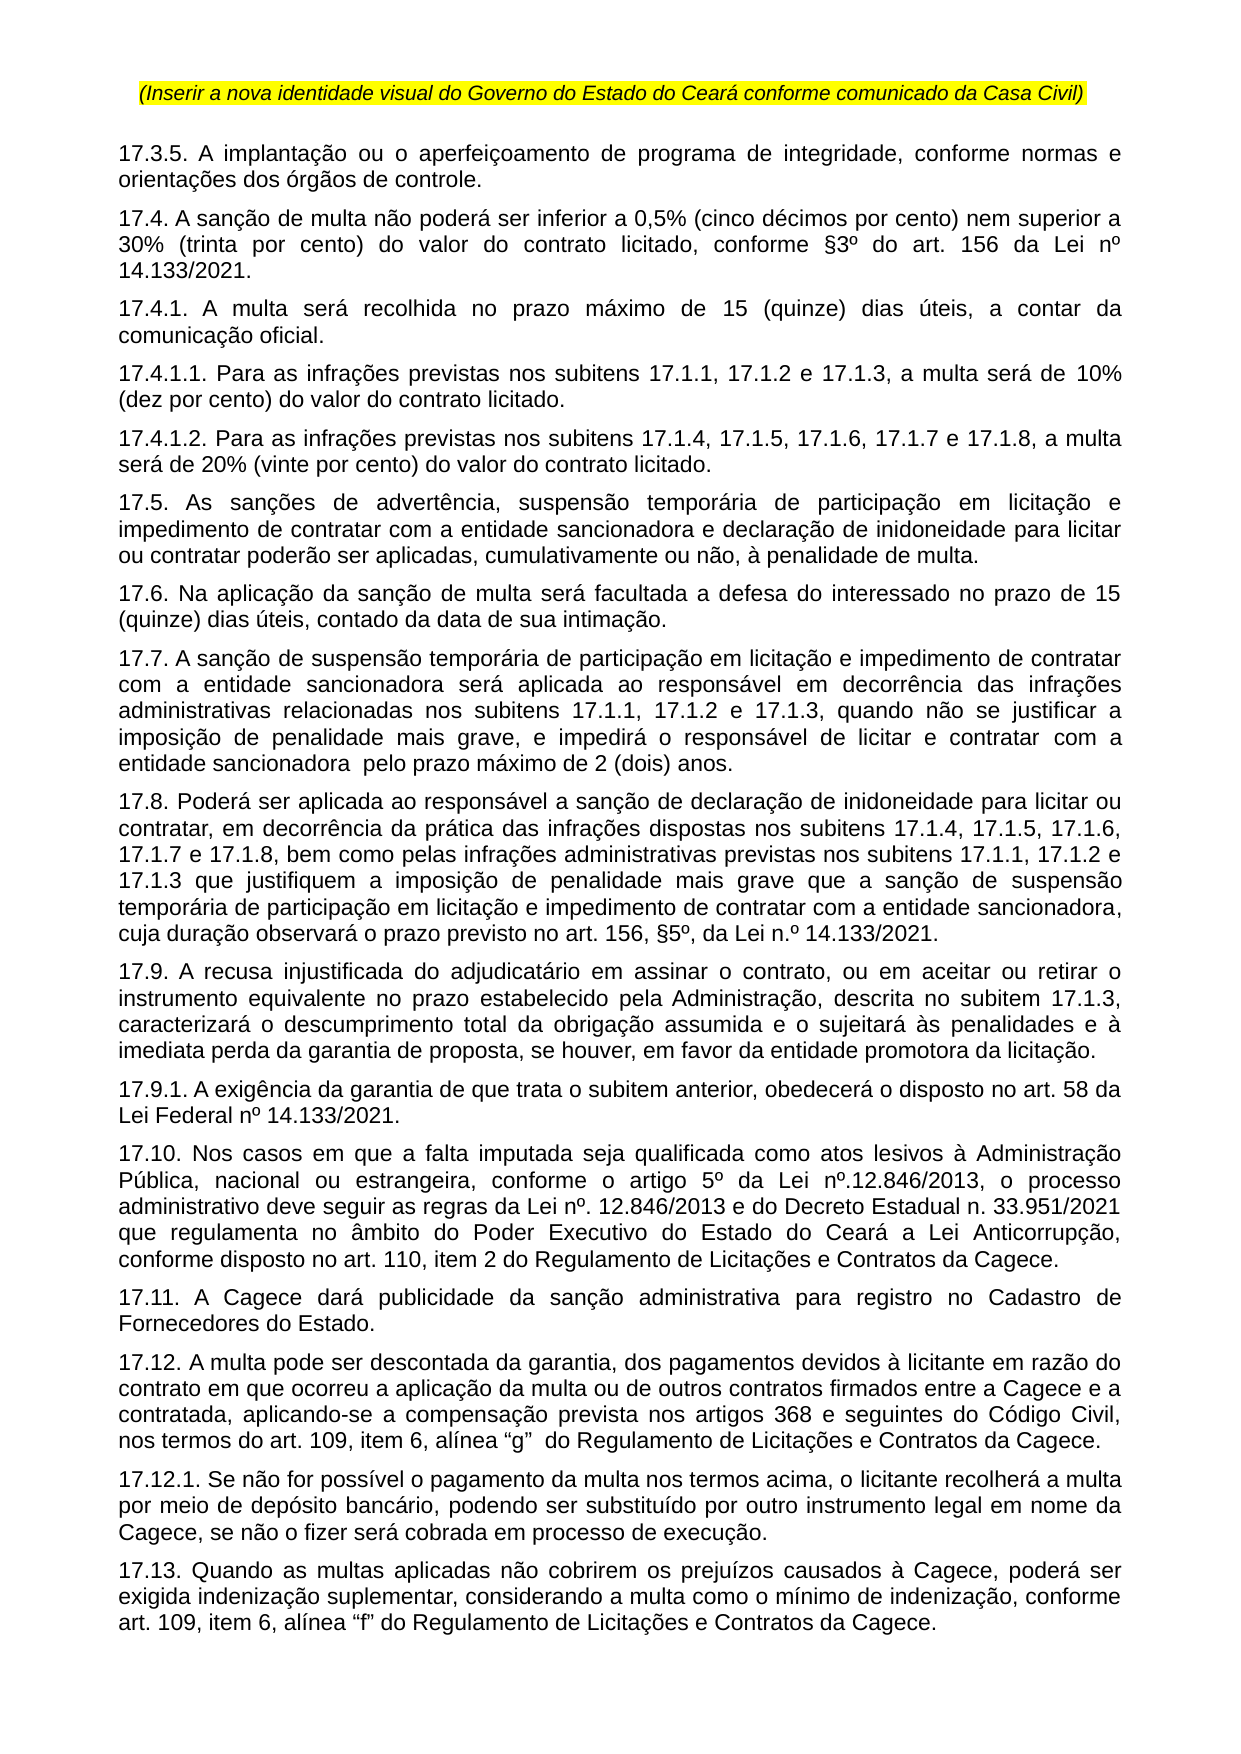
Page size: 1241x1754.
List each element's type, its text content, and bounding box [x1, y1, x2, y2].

text 17.7. A sanção de suspensão temporária de participação em licitação e impedimento de contratar com a entidade sancionadora será aplicada ao responsável em decorrência das infrações administrativas relacionadas nos subitens 17.1.1, 17.1.2 e 17.1.3, quando não se justificar a imposição de penalidade mais grave, e impedirá o responsável de licitar e contratar com a entidade sancionadora pelo prazo máximo de 2 (dois) anos. [118, 645, 1122, 776]
text 17.6. Na aplicação da sanção de multa será facultada a defesa do interessado no prazo de 15 (quinze) dias úteis, contado da data de sua intimação. [118, 580, 1122, 633]
text 17.12.1. Se não for possível o pagamento da multa nos termos acima, o licitante recolherá a multa por meio de depósito bancário, podendo ser substituído por outro instrumento legal em nome da Cagece, se não o fizer será cobrada em processo de execução. [118, 1466, 1122, 1545]
text 17.3.5. A implantação ou o aperfeiçoamento de programa de integridade, conforme normas e orientações dos órgãos de controle. [118, 140, 1122, 193]
text 17.10. Nos casos em que a falta imputada seja qualificada como atos lesivos à Administração Pública, nacional ou estrangeira, conforme o artigo 5º da Lei nº.12.846/2013, o processo administrativo deve seguir as regras da Lei nº. 12.846/2013 e do Decreto Estadual n. 33.951/2021 que regulamenta no âmbito do Poder Executivo do Estado do Ceará a Lei Anticorrupção, conforme disposto no art. 110, item 2 do Regulamento de Licitações e Contratos da Cagece. [118, 1140, 1122, 1272]
text 17.4.1.2. Para as infrações previstas nos subitens 17.1.4, 17.1.5, 17.1.6, 17.1.7 e 17.1.8, a multa será de 20% (vinte por cento) do valor do contrato licitado. [118, 424, 1122, 477]
text 17.11. A Cagece dará publicidade da sanção administrativa para registro no Cadastro de Fornecedores do Estado. [118, 1284, 1122, 1337]
text 17.9.1. A exigência da garantia de que trata o subitem anterior, obedecerá o disposto no art. 58 da Lei Federal nº 14.133/2021. [118, 1076, 1122, 1128]
text 17.9. A recusa injustificada do adjudicatário em assinar o contrato, ou em aceitar ou retirar o instrumento equivalente no prazo estabelecido pela Administração, descrita no subitem 17.1.3, caracterizará o descumprimento total da obrigação assumida e o sujeitará às penalidades e à imediata perda da garantia de proposta, se houver, em favor da entidade promotora da licitação. [118, 958, 1122, 1064]
text 17.4.1. A multa será recolhida no prazo máximo de 15 (quinze) dias úteis, a contar da comunicação oficial. [118, 295, 1122, 348]
text 17.4.1.1. Para as infrações previstas nos subitens 17.1.1, 17.1.2 e 17.1.3, a multa será de 10% (dez por cento) do valor do contrato licitado. [118, 360, 1122, 413]
text 17.13. Quando as multas aplicadas não cobrirem os prejuízos causados à Cagece, poderá ser exigida indenização suplementar, considerando a multa como o mínimo de indenização, conforme art. 109, item 6, alínea “f” do Regulamento de Licitações e Contratos da Cagece. [118, 1557, 1122, 1636]
text 17.8. Poderá ser aplicada ao responsável a sanção de declaração de inidoneidade para licitar ou contratar, em decorrência da prática das infrações dispostas nos subitens 17.1.4, 17.1.5, 17.1.6, 17.1.7 e 17.1.8, bem como pelas infrações administrativas previstas nos subitens 17.1.1, 17.1.2 e 17.1.3 que justifiquem a imposição de penalidade mais grave que a sanção de suspensão temporária de participação em licitação e impedimento de contratar com a entidade sancionadora, cuja duração observará o prazo previsto no art. 156, §5º, da Lei n.º 14.133/2021. [118, 788, 1122, 946]
text 17.5. As sanções de advertência, suspensão temporária de participação em licitação e impedimento de contratar com a entidade sancionadora e declaração de inidoneidade para licitar ou contratar poderão ser aplicadas, cumulativamente ou não, à penalidade de multa. [118, 489, 1122, 568]
text 17.4. A sanção de multa não poderá ser inferior a 0,5% (cinco décimos por cento) nem superior a 30% (trinta por cento) do valor do contrato licitado, conforme §3º do art. 156 da Lei nº 14.133/2021. [118, 204, 1122, 283]
text 17.12. A multa pode ser descontada da garantia, dos pagamentos devidos à licitante em razão do contrato em que ocorreu a aplicação da multa ou de outros contratos firmados entre a Cagece e a contratada, aplicando-se a compensação prevista nos artigos 368 e seguintes do Código Civil, nos termos do art. 109, item 6, alínea “g” do Regulamento de Licitações e Contratos da Cagece. [118, 1348, 1122, 1454]
